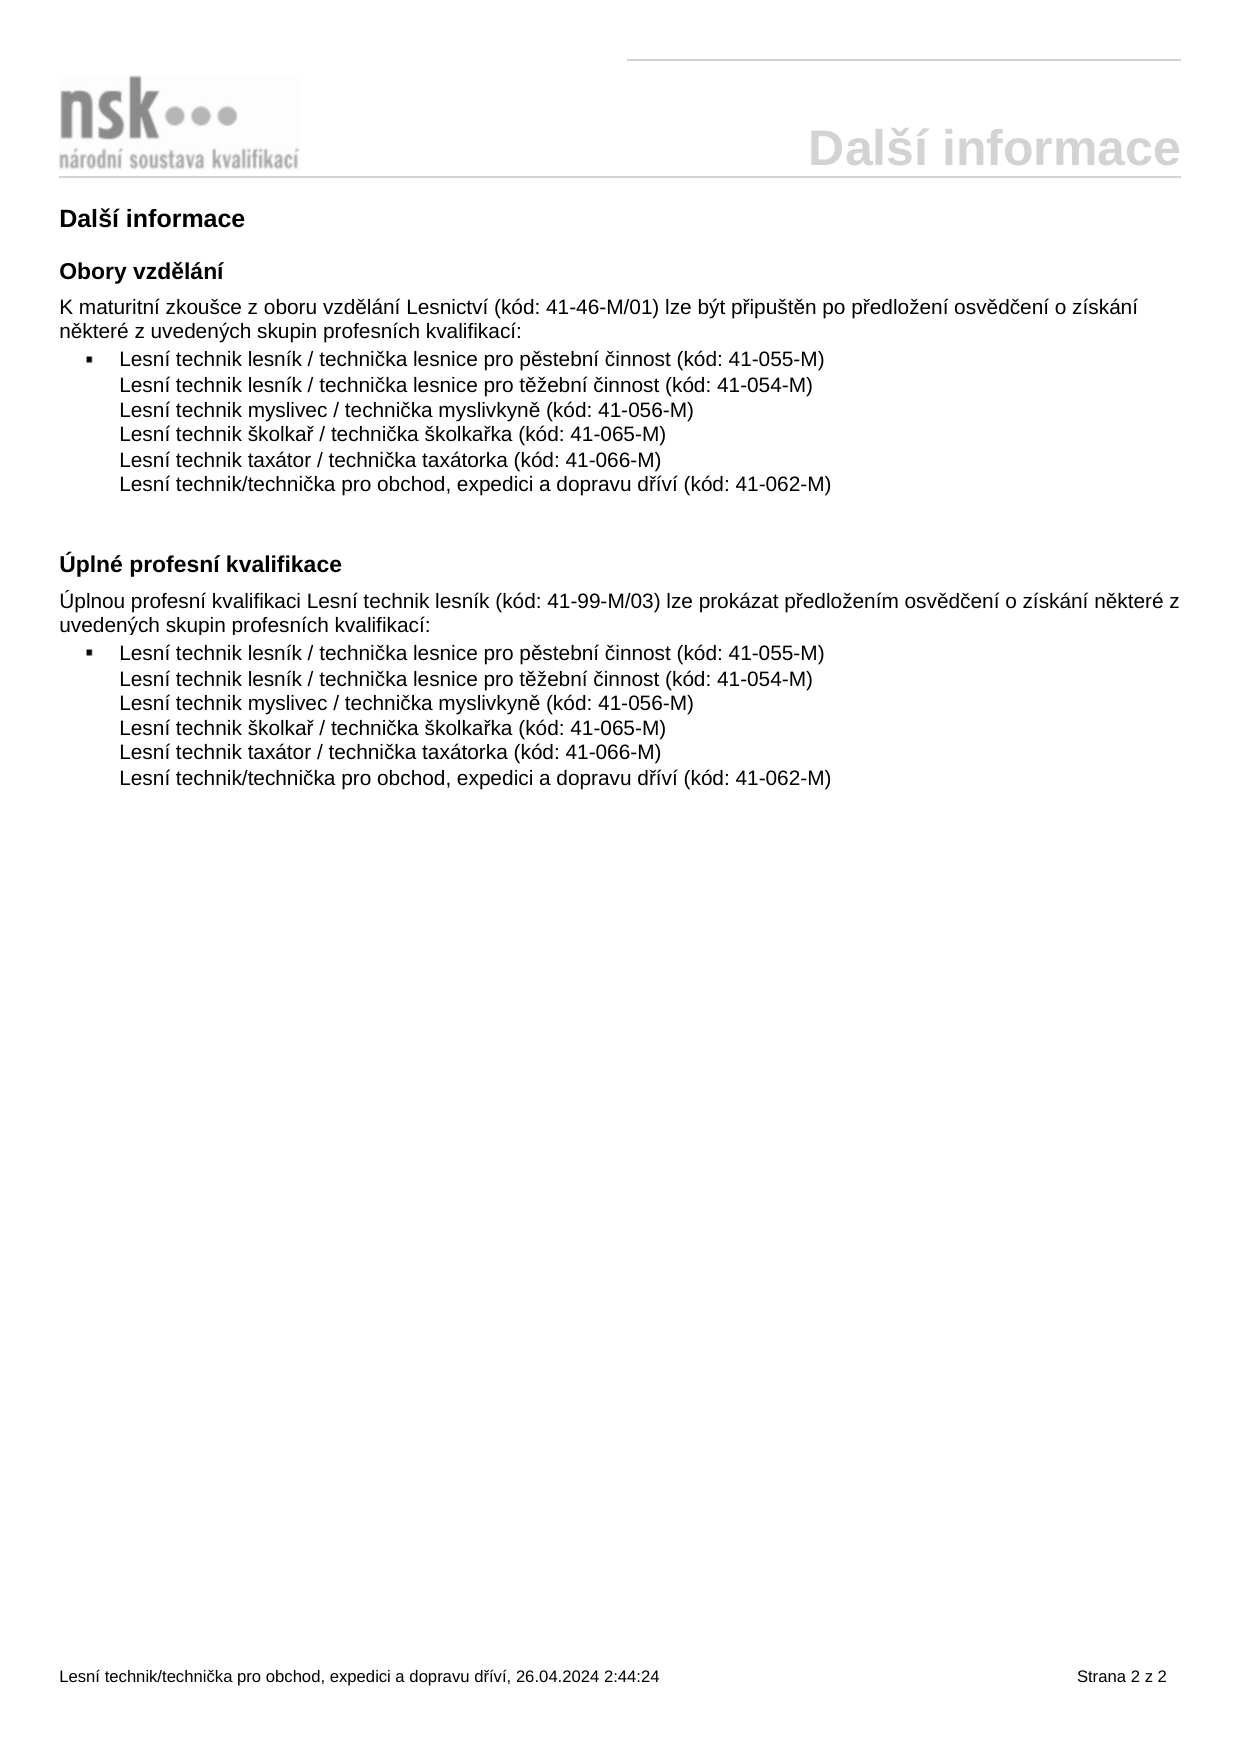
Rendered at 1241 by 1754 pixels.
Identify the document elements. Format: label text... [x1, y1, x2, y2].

table_cell [627, 194, 861, 200]
picture [59, 641, 119, 665]
table_cell [619, 194, 627, 200]
table_cell [482, 1391, 619, 1658]
table_cell [119, 1123, 482, 1391]
table_cell [59, 171, 119, 176]
table_cell [861, 789, 1167, 822]
table_cell [482, 789, 619, 822]
table_cell Lesní technik lesník / technička lesnice pro těžební činnost (kód: 41-054-M) [119, 666, 1181, 690]
table_cell [59, 343, 119, 347]
table_cell Další informace [59, 200, 1181, 236]
table_cell [119, 789, 482, 822]
table_cell Úplné profesní kvalifikace [59, 541, 1181, 588]
table_cell [482, 823, 619, 1122]
table_cell Lesní technik myslivec / technička myslivkyně (kód: 41-056-M) [119, 398, 1181, 422]
table_cell Lesní technik lesník / technička lesnice pro těžební činnost (kód: 41-054-M) [119, 373, 1181, 398]
table_cell Další informace [627, 61, 1181, 176]
table_cell [482, 194, 619, 200]
table_cell [59, 194, 119, 200]
table_cell [59, 373, 119, 398]
table_cell [59, 236, 119, 248]
table_cell Lesní technik/technička pro obchod, expedici a dopravu dříví (kód: 41-062-M) [119, 765, 1181, 789]
table_cell Lesní technik lesník / technička lesnice pro pěstební činnost (kód: 41-055-M) [119, 347, 1181, 373]
table_cell [861, 529, 1167, 541]
table_cell [619, 497, 627, 528]
table_cell [627, 1391, 861, 1658]
table_cell Lesní technik myslivec / technička myslivkyně (kód: 41-056-M) [119, 690, 1181, 716]
table_cell [1167, 529, 1181, 541]
table_cell [59, 1391, 119, 1658]
table_cell [59, 789, 119, 822]
table_cell [482, 1123, 619, 1391]
table_cell [59, 178, 1181, 194]
table_cell [59, 497, 119, 528]
table_cell [620, 59, 627, 170]
table_cell [1167, 236, 1181, 248]
table_cell [1167, 343, 1181, 347]
table_cell [1167, 497, 1181, 528]
table_cell [861, 1391, 1167, 1658]
table_cell [627, 635, 861, 641]
table_cell [119, 529, 482, 541]
table_cell [861, 236, 1167, 248]
table_cell [482, 635, 619, 641]
table_cell Lesní technik taxátor / technička taxátorka (kód: 41-066-M) [119, 740, 1181, 765]
table_cell [119, 343, 482, 347]
table_cell [1167, 194, 1181, 200]
table_cell [59, 666, 119, 690]
table_cell [627, 529, 861, 541]
table_cell [119, 497, 482, 528]
table_cell [1167, 823, 1181, 1122]
table_cell [482, 171, 619, 176]
table_cell [627, 1123, 861, 1391]
table_cell [59, 448, 119, 472]
table_cell Lesní technik lesník / technička lesnice pro pěstební činnost (kód: 41-055-M) [119, 641, 1181, 666]
table_cell [59, 765, 119, 789]
table_cell Lesní technik/technička pro obchod, expedici a dopravu dříví (kód: 41-062-M) [119, 472, 1181, 497]
table_cell [1167, 1123, 1181, 1391]
table_cell [59, 529, 119, 541]
table_cell [482, 236, 619, 248]
table_cell [119, 236, 482, 248]
table_cell [861, 343, 1167, 347]
table_cell [119, 194, 482, 200]
table_cell [59, 472, 119, 497]
table_cell [482, 497, 619, 528]
table_cell Lesní technik školkař / technička školkařka (kód: 41-065-M) [119, 716, 1181, 740]
table_cell Obory vzdělání [59, 248, 1181, 295]
table_cell [119, 823, 482, 1122]
table_cell [861, 823, 1167, 1122]
table_cell [619, 1391, 627, 1658]
table_cell [861, 635, 1167, 641]
table_cell [619, 823, 627, 1122]
table_cell [1167, 1391, 1181, 1658]
table_cell [619, 529, 627, 541]
table_cell [482, 343, 619, 347]
table_cell [59, 635, 119, 641]
table_cell [59, 823, 119, 1122]
table_cell Lesní technik školkař / technička školkařka (kód: 41-065-M) [119, 422, 1181, 448]
table_cell [482, 529, 619, 541]
picture [58, 59, 620, 171]
table_cell Lesní technik taxátor / technička taxátorka (kód: 41-066-M) [119, 448, 1181, 472]
table_cell [861, 497, 1167, 528]
table_cell [627, 497, 861, 528]
table_cell [59, 690, 119, 716]
table_cell [1167, 789, 1181, 822]
picture [59, 347, 119, 372]
table_cell [1167, 1658, 1181, 1694]
table_cell K maturitní zkoušce z oboru vzdělání Lesnictví (kód: 41-46-M/01) lze být připuštěn po předložení osvědčení o získání některé z uvedených skupin profesních kvalifikací: [59, 295, 1181, 343]
table_cell [627, 236, 861, 248]
table_cell [619, 236, 627, 248]
table_cell [619, 789, 627, 822]
table_cell [1167, 635, 1181, 641]
table_cell [59, 422, 119, 448]
table_cell [627, 343, 861, 347]
table_cell [627, 789, 861, 822]
table_cell [119, 1391, 482, 1658]
table_cell [619, 170, 627, 176]
table_cell [119, 171, 482, 176]
table_cell [59, 716, 119, 740]
table_cell [861, 1123, 1167, 1391]
table_cell Lesní technik/technička pro obchod, expedici a dopravu dříví, 26.04.2024 2:44:24 [59, 1658, 861, 1694]
table_cell [619, 1123, 627, 1391]
table_cell [861, 194, 1167, 200]
table_cell [619, 635, 627, 641]
table_cell [119, 635, 482, 641]
table_cell [59, 740, 119, 765]
table_cell [59, 1123, 119, 1391]
table_cell Úplnou profesní kvalifikaci Lesní technik lesník (kód: 41-99-M/03) lze prokázat předložením osvědčení o získání některé z uvedených skupin profesních kvalifikací: [59, 589, 1181, 635]
table_cell [59, 398, 119, 422]
table_cell Strana 2 z 2 [861, 1658, 1167, 1694]
table_cell [627, 823, 861, 1122]
